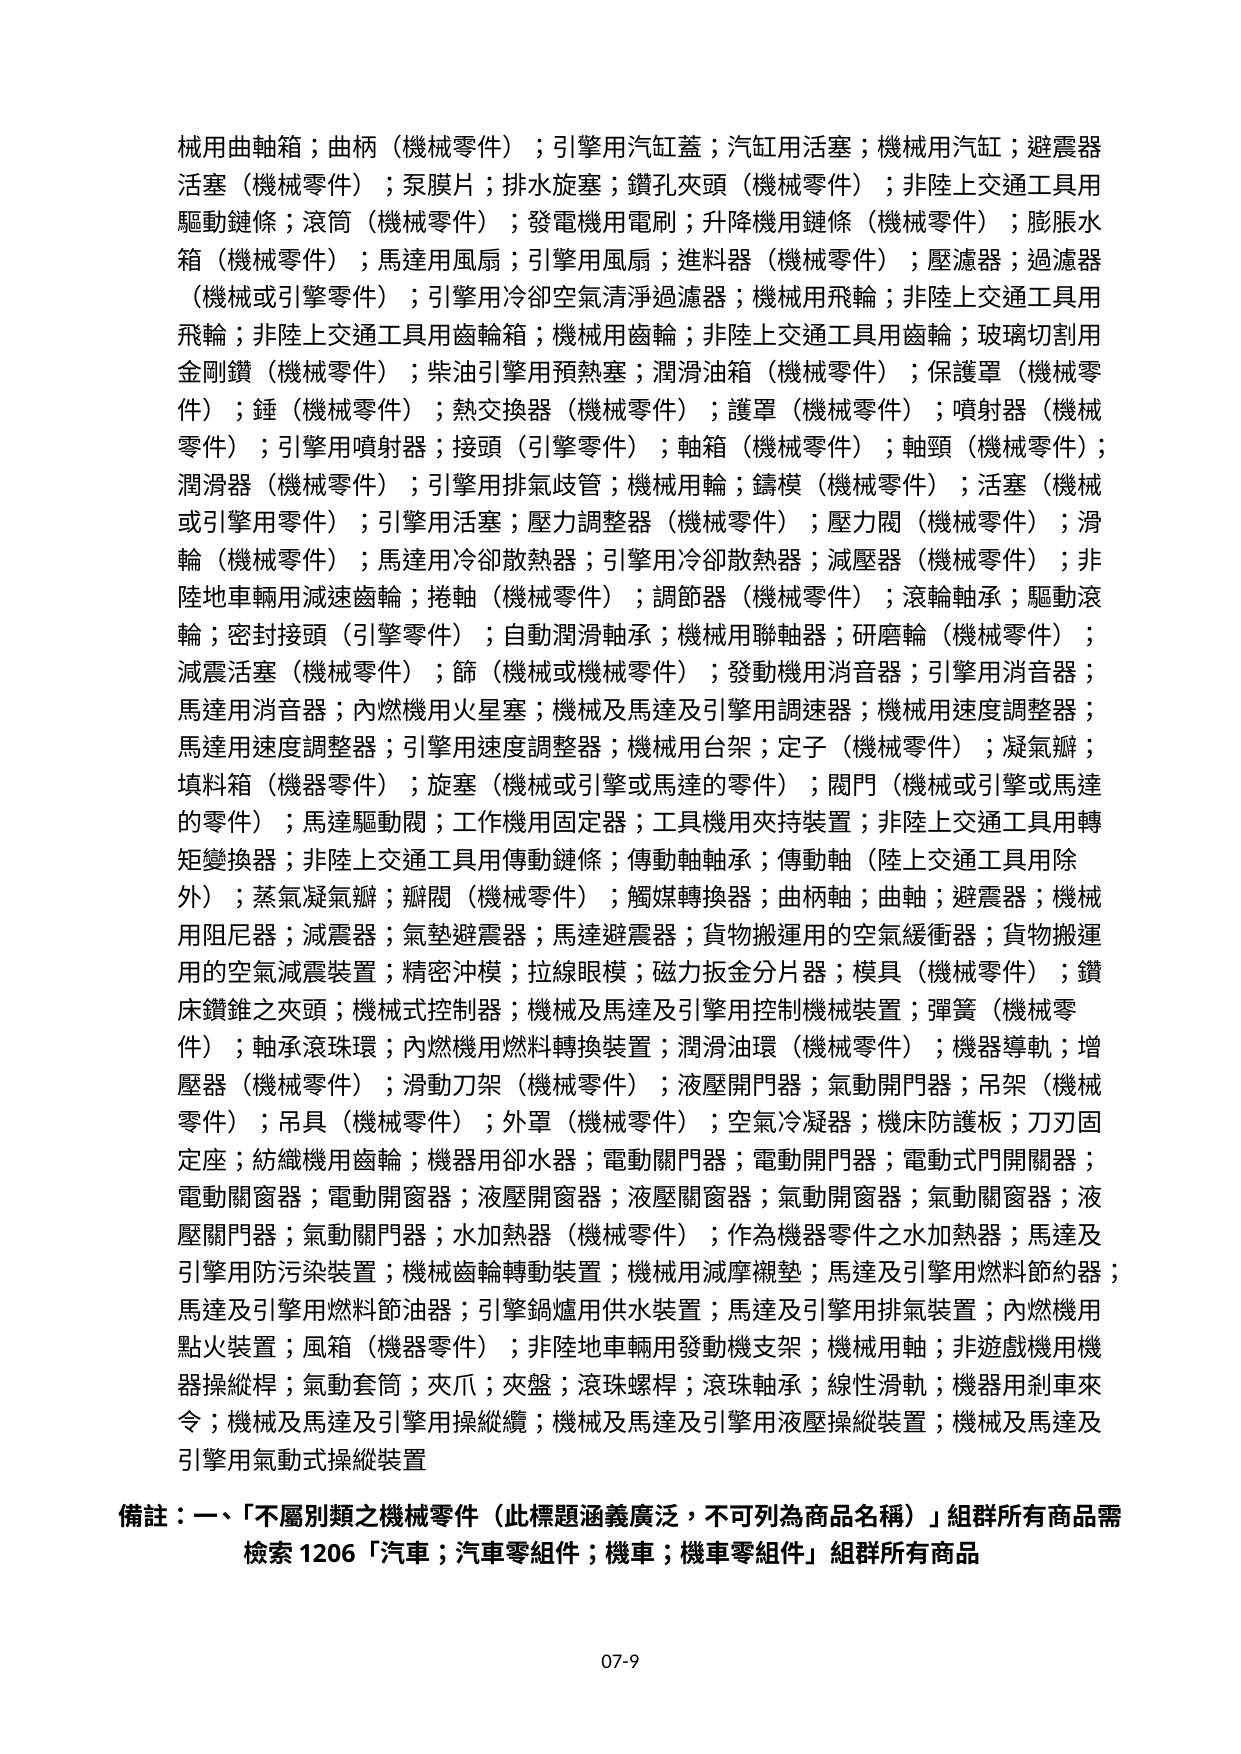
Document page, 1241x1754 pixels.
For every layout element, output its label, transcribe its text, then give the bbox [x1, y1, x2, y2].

text 聯軸；聯軸器；軸聯結器；齒輪聯軸器外殼；齒輪；起動裝置小齒輪；槽輪；鏈輪；飛輪；滾輪；凸輪；滑輪；壓花輪；推桿；連桿；凸子；履帶；建築機械用橡膠履帶；裝卸機械及設備用橡膠履帶；農業機械用橡膠履帶；礦業機械用橡膠履帶；剷雪機用橡膠履帶；挺桿；培林；軸箱；軸封；作為機器零件之機械軸封；軸襯；軸承座；軸承套；滾針軸承；法蘭；紡錘；泵嘴；活塞；活栓；襯套；活塞環；凸輪滾；導柱；導套；機械用塞子；軸環；斗齒；氣缸蓋；氣缸體；引擎罩；凸輪軸；汽車引擎用凸輪軸；齒輪箱；傳動鏈；鋼絲輪；研磨盤；磁力盤；攪拌臂；攪拌盤；輪座；攪拌輪葉；電磁夾頭；工業用剎車片；剎車來令；火口通針；機械之聯結器；機械之調皮帶器；工業用汽門嘴；軸承；液體動力型軸承；液體動力型軸台；油壓夾頭迴轉缸；攪拌螺旋器；萬向接頭；十字接頭；定速接頭；蒸氣迴轉接頭；套承截斷器；燃料注入器；驅動聯結器；振動式篩供給器；夾具；皮帶輪；潤滑器；濾清器；油濾清器；氣缸；空壓缸；氣壓缸；自動油過濾器；燃料過濾器；氣體過濾器；液體過濾器；注油器；油壓缸；燃油噴射器；燃油噴嘴；油嘴；凝縮器；滾筒；工業機器人用自動換刀裝置；工業用鏈條；工業用減音器；超高速精密主軸；過濾罩；磨滓分離器；送油器；磁力夾子；磁力夾具塊；磁力保持器；磁力鑽孔架；機器用閥；碳刷；發電機之定子；機械用凡而；機械用氣缸閥；機械用調溫閥；機械用閘閥；機械用壓力調節閥；機械用水位調節器；機械用油壓油量調節器；機械用汽門間隙調整器；機械用速度調整閥；機械用止回閥；機械用氣流調整器；機械用壓力調整器；機械用手動轉動閥；機械用汽缸閥；機械用電氣－液壓伺服閥；機械用前嚮導閥；機械用膜片閥；機械用控制閥；電刷；接地電刷；快速接頭；馬達用軸；減摩用軸承；機械用減摩軸承；護板（機械零件）；軸承用滾輪；球軸承；機械用軸承座；傳動軸用軸承；刀刃固定器（機械零件）；鍋爐管（機械零件）；機械用軸承架；非車輛用剎車來令；非陸上交通工具用離合器來令片；非陸上交通工具用離合器片；非車輛用剎車片；非交通工具用剎車片；非車輛用剎車蹄片；發電機用刷；電刷（機械零件）；驅動用鏈條（陸上交通工具用除外）；夾頭（機械零件）；單向閥（機械零件）；非陸上交通工具用離合器；冷凝器（機械零件）；蒸汽冷凝器（機械零件）；機械用連桿；馬達用連桿；引擎用連桿；非陸上交通工具用聯結器；整流罩（機械零件）；馬達用曲軸箱；引擎用曲軸箱；機械用曲軸箱；曲柄（機械零件）；引擎用汽缸蓋；汽缸用活塞；機械用汽缸；避震器活塞（機械零件）；泵膜片；排水旋塞；鑽孔夾頭（機械零件）；非陸上交通工具用驅動鏈條；滾筒（機械零件）；發電機用電刷；升降機用鏈條（機械零件）；膨脹水箱（機械零件）；馬達用風扇；引擎用風扇；進料器（機械零件）；壓濾器；過濾器（機械或引擎零件）；引擎用冷卻空氣清淨過濾器；機械用飛輪；非陸上交通工具用飛輪；非陸上交通工具用齒輪箱；機械用齒輪；非陸上交通工具用齒輪；玻璃切割用金剛鑽（機械零件）；柴油引擎用預熱塞；潤滑油箱（機械零件）；保護罩（機械零件）；錘（機械零件）；熱交換器（機械零件）；護罩（機械零件）；噴射器（機械零件）；引擎用噴射器；接頭（引擎零件）；軸箱（機械零件）；軸頸（機械零件）；潤滑器（機械零件）；引擎用排氣歧管；機械用輪；鑄模（機械零件）；活塞（機械或引擎用零件）；引擎用活塞；壓力調整器（機械零件）；壓力閥（機械零件）；滑輪（機械零件）；馬達用冷卻散熱器；引擎用冷卻散熱器；減壓器（機械零件）；非陸地車輛用減速齒輪；捲軸（機械零件）；調節器（機械零件）；滾輪軸承；驅動滾輪；密封接頭（引擎零件）；自動潤滑軸承；機械用聯軸器；研磨輪（機械零件）；減震活塞（機械零件）；篩（機械或機械零件）；發動機用消音器；引擎用消音器；馬達用消音器；內燃機用火星塞；機械及馬達及引擎用調速器；機械用速度調整器；馬達用速度調整器；引擎用速度調整器；機械用台架；定子（機械零件）；凝氣瓣；填料箱（機器零件）；旋塞（機械或引擎或馬達的零件）；閥門（機械或引擎或馬達的零件）；馬達驅動閥；工作機用固定器；工具機用夾持裝置；非陸上交通工具用轉矩變換器；非陸上交通工具用傳動鏈條；傳動軸軸承；傳動軸（陸上交通工具用除外）；蒸氣凝氣瓣；瓣閥（機械零件）；觸媒轉換器；曲柄軸；曲軸；避震器；機械用阻尼器；減震器；氣墊避震器；馬達避震器；貨物搬運用的空氣緩衝器；貨物搬運用的空氣減震裝置；精密沖模；拉線眼模；磁力扳金分片器；模具（機械零件）；鑽床鑽錐之夾頭；機械式控制器；機械及馬達及引擎用控制機械裝置；彈簧（機械零件）；軸承滾珠環；內燃機用燃料轉換裝置；潤滑油環（機械零件）；機器導軌；增壓器（機械零件）；滑動刀架（機械零件）；液壓開門器；氣動開門器；吊架（機械零件）；吊具（機械零件）；外罩（機械零件）；空氣冷凝器；機床防護板；刀刃固定座；紡織機用齒輪；機器用卻水器；電動關門器；電動開門器；電動式門開關器；電動關窗器；電動開窗器；液壓開窗器；液壓關窗器；氣動開窗器；氣動關窗器；液壓關門器；氣動關門器；水加熱器（機械零件）；作為機器零件之水加熱器；馬達及引擎用防污染裝置；機械齒輪轉動裝置；機械用減摩襯墊；馬達及引擎用燃料節約器；馬達及引擎用燃料節油器；引擎鍋爐用供水裝置；馬達及引擎用排氣裝置；內燃機用點火裝置；風箱（機器零件）；非陸地車輛用發動機支架；機械用軸；非遊戲機用機器操縱桿；氣動套筒；夾爪；夾盤；滾珠螺桿；滾珠軸承；線性滑軌；機器用剎車來令；機械及馬達及引擎用操縱纜；機械及馬達及引擎用液壓操縱裝置；機械及馬達及引擎用氣動式操縱裝置 [177, 127, 1122, 1477]
text 備註：一、「不屬別類之機械零件（此標題涵義廣泛，不可列為商品名稱）」組群所有商品需檢索1206「汽車；汽車零組件；機車；機車零組件」組群所有商品 [118, 1496, 1122, 1571]
